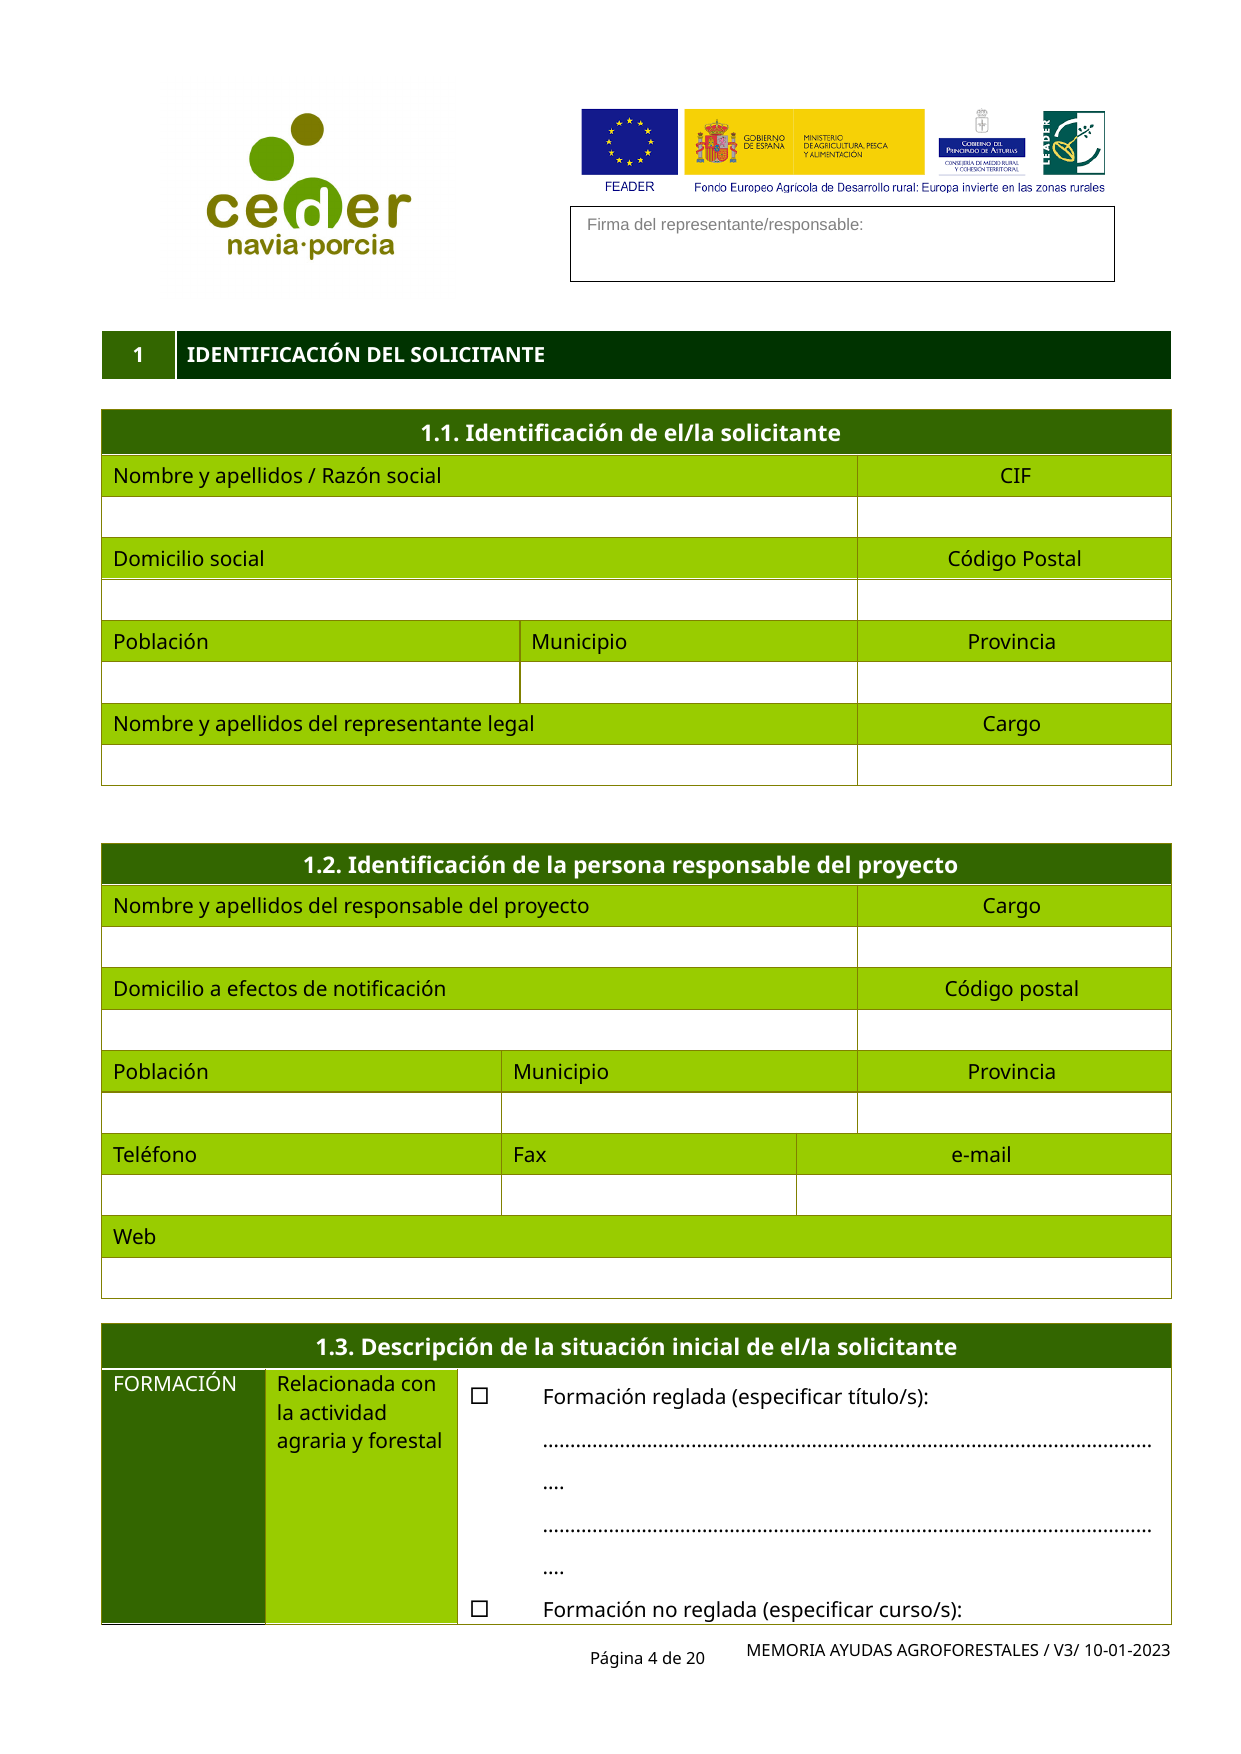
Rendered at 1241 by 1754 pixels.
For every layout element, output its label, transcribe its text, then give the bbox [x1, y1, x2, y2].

table_cell Teléfono [102, 1134, 501, 1174]
picture [581, 108, 1105, 193]
table_cell [102, 662, 519, 703]
picture [160, 76, 456, 299]
table_cell [858, 927, 1171, 967]
table_cell [102, 1093, 501, 1133]
table_cell [858, 662, 1171, 703]
table_cell [102, 497, 857, 537]
table_cell [858, 580, 1171, 620]
table_cell [102, 580, 857, 620]
table_cell CIF [858, 456, 1171, 496]
table_header 1.3. Descripción de la situación inicial de el/la solicitante [102, 1324, 1171, 1368]
table_cell Nombre y apellidos del representante legal [102, 704, 857, 744]
table_cell Nombre y apellidos del responsable del proyecto [102, 886, 857, 926]
table_cell [521, 662, 857, 703]
table_cell Web [102, 1216, 1171, 1257]
table_cell [858, 1010, 1171, 1050]
table_cell [797, 1175, 1171, 1215]
table_header 1.1. Identificación de el/la solicitante [102, 410, 1171, 454]
table_cell [102, 1175, 501, 1215]
table_cell Relacionada con la actividad agraria y forestal [266, 1370, 457, 1623]
table_cell Formación reglada (especificar título/s): ……………………………………………………………………………………………………. ……………………………………………………………………………………………………. Formación no reglada (especificar curso/s): [458, 1370, 1171, 1623]
table_cell Provincia [858, 621, 1171, 661]
table_cell [502, 1093, 857, 1133]
table_cell [858, 745, 1171, 785]
table_cell [858, 1093, 1171, 1133]
table_cell Domicilio a efectos de notificación [102, 968, 857, 1009]
table_cell [102, 745, 857, 785]
table_header 1.2. Identificación de la persona responsable del proyecto [102, 844, 1171, 884]
table_cell Municipio [502, 1051, 857, 1091]
table_cell [102, 1258, 1171, 1298]
table_cell e-mail [797, 1134, 1171, 1174]
table_cell [858, 497, 1171, 537]
table_cell Código postal [858, 968, 1171, 1009]
table_cell Fax [502, 1134, 796, 1174]
table_cell [102, 927, 857, 967]
table_cell Población [102, 1051, 501, 1091]
table_cell FORMACIÓN [102, 1370, 265, 1623]
table_cell Domicilio social [102, 538, 857, 578]
table_cell [502, 1175, 796, 1215]
table_cell Municipio [521, 621, 857, 661]
table_cell [102, 1010, 857, 1050]
table_cell Cargo [858, 886, 1171, 926]
table_header 1 [102, 331, 175, 379]
table_cell Provincia [858, 1051, 1171, 1091]
table_cell Nombre y apellidos / Razón social [102, 456, 857, 496]
table_cell Código Postal [858, 538, 1171, 578]
table_header IDENTIFICACIÓN DEL SOLICITANTE [177, 331, 1171, 379]
table_cell Población [102, 621, 519, 661]
table_cell Cargo [858, 704, 1171, 744]
